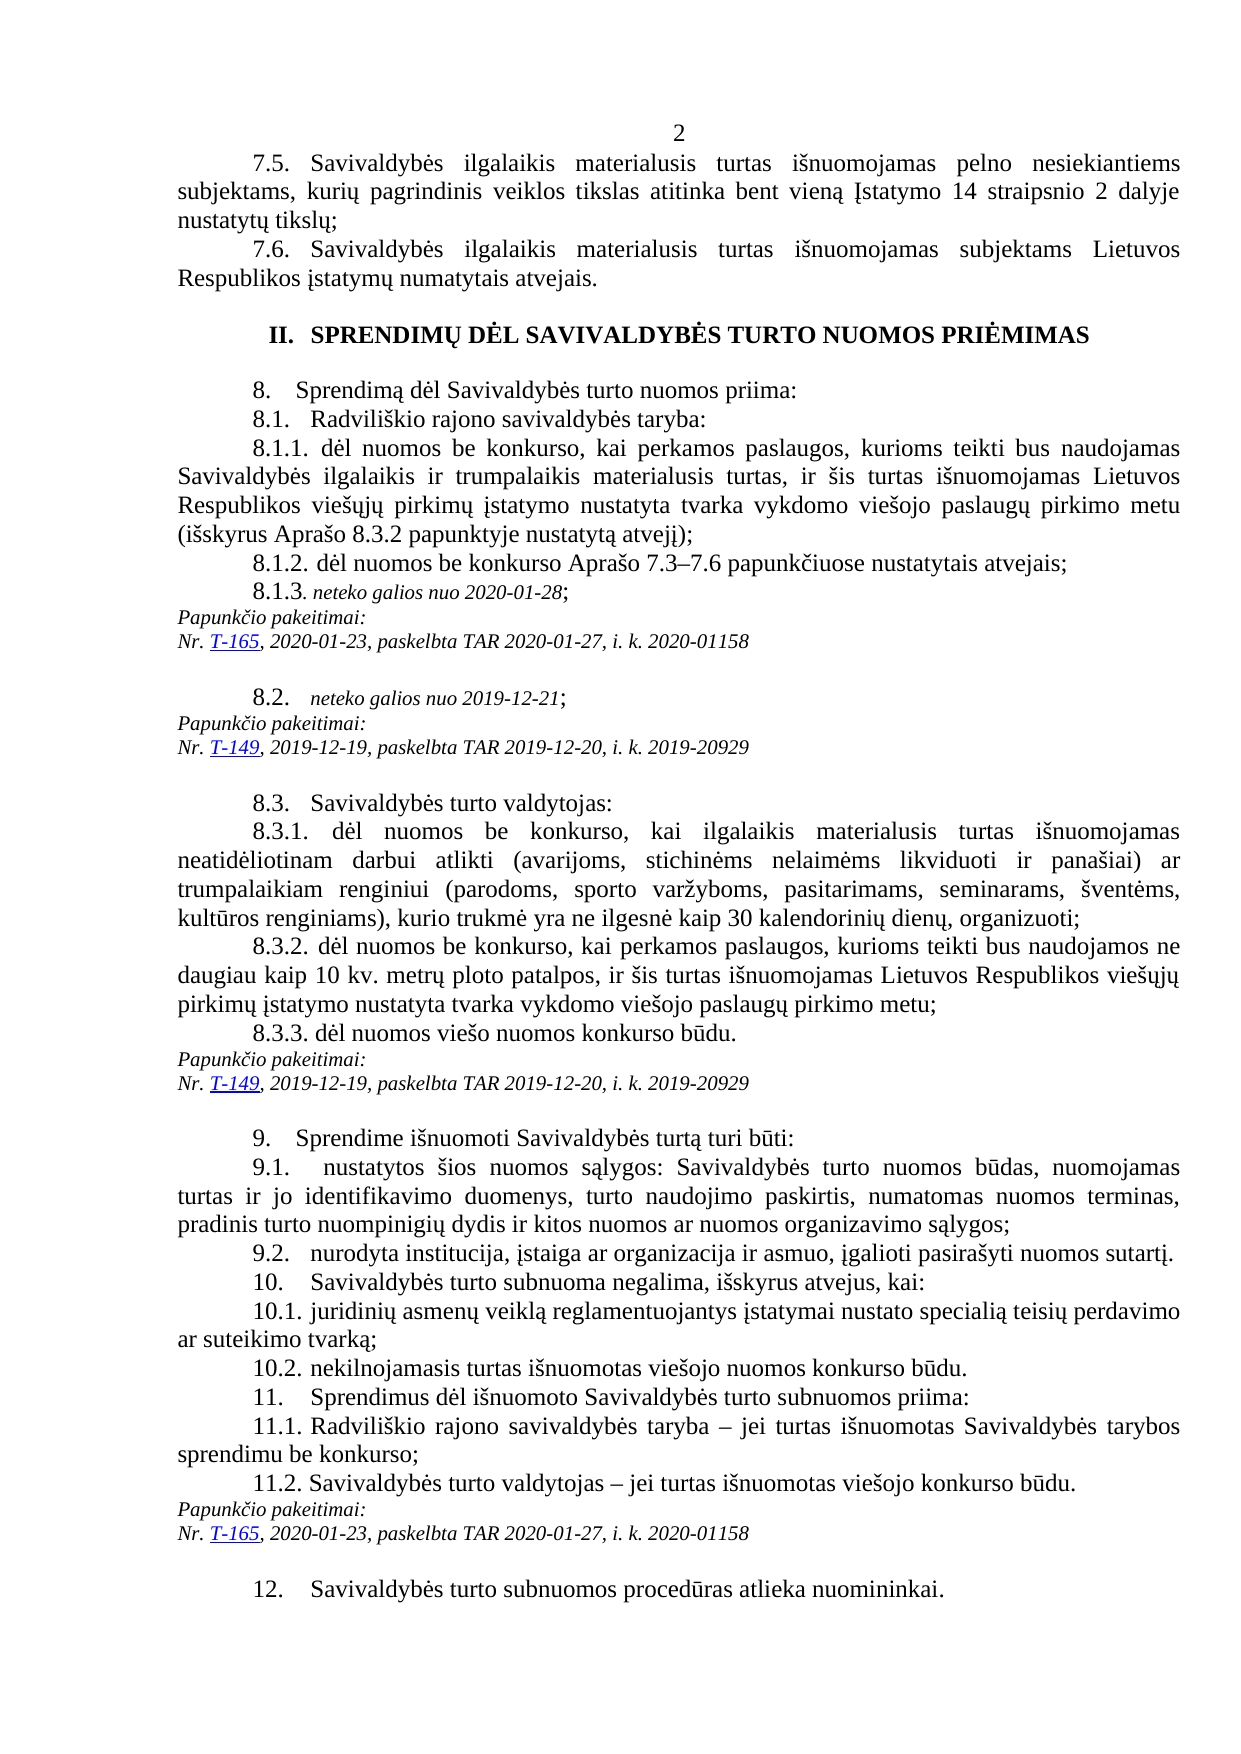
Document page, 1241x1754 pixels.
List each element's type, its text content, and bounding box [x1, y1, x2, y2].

text 8.3.2. dėl nuomos be konkurso, kai perkamos paslaugos, kurioms teikti bus naudojamos ne daugiau kaip 10 kv. metrų ploto patalpos, ir šis turtas išnuomojamas Lietuvos Respublikos viešųjų pirkimų įstatymo nustatyta tvarka vykdomo viešojo paslaugų pirkimo metu; [177, 931, 1181, 1018]
text 8. Sprendimą dėl Savivaldybės turto nuomos priima: [177, 375, 1181, 404]
text Papunkčio pakeitimai: [177, 605, 1181, 629]
text 8.1.3. neteko galios nuo 2020-01-28; [177, 576, 1181, 605]
text 9. Sprendime išnuomoti Savivaldybės turtą turi būti: [177, 1123, 1181, 1152]
text 12. Savivaldybės turto subnuomos procedūras atlieka nuomininkai. [177, 1574, 1181, 1603]
text II. SPRENDIMŲ DĖL SAVIVALDYBĖS TURTO NUOMOS PRIĖMIMAS [177, 320, 1181, 349]
text Papunkčio pakeitimai: [177, 1497, 1181, 1521]
text 10.1. juridinių asmenų veiklą reglamentuojantys įstatymai nustato specialią teisių perdavimo ar suteikimo tvarką; [177, 1296, 1181, 1353]
text Nr. T-149, 2019-12-19, paskelbta TAR 2019-12-20, i. k. 2019-20929 [177, 735, 1181, 759]
text 7.5. Savivaldybės ilgalaikis materialusis turtas išnuomojamas pelno nesiekiantiems subjektams, kurių pagrindinis veiklos tikslas atitinka bent vieną Įstatymo 14 straipsnio 2 dalyje nustatytų tikslų; [177, 148, 1181, 234]
text 9.2. nurodyta institucija, įstaiga ar organizacija ir asmuo, įgalioti pasirašyti nuomos sutartį. [177, 1238, 1181, 1267]
text 10. Savivaldybės turto subnuoma negalima, išskyrus atvejus, kai: [177, 1267, 1181, 1296]
text Papunkčio pakeitimai: [177, 1046, 1181, 1071]
text Nr. T-165, 2020-01-23, paskelbta TAR 2020-01-27, i. k. 2020-01158 [177, 629, 1181, 653]
text 8.1. Radviliškio rajono savivaldybės taryba: [177, 404, 1181, 433]
text Papunkčio pakeitimai: [177, 711, 1181, 735]
text 8.1.2. dėl nuomos be konkurso Aprašo 7.3–7.6 papunkčiuose nustatytais atvejais; [177, 548, 1181, 576]
text 8.3. Savivaldybės turto valdytojas: [177, 788, 1181, 816]
text 7.6. Savivaldybės ilgalaikis materialusis turtas išnuomojamas subjektams Lietuvos Respublikos įstatymų numatytais atvejais. [177, 234, 1181, 291]
text 8.1.1. dėl nuomos be konkurso, kai perkamos paslaugos, kurioms teikti bus naudojamas Savivaldybės ilgalaikis ir trumpalaikis materialusis turtas, ir šis turtas išnuomojamas Lietuvos Respublikos viešųjų pirkimų įstatymo nustatyta tvarka vykdomo viešojo paslaugų pirkimo metu (išskyrus Aprašo 8.3.2 papunktyje nustatytą atvejį); [177, 433, 1181, 548]
text Nr. T-165, 2020-01-23, paskelbta TAR 2020-01-27, i. k. 2020-01158 [177, 1521, 1181, 1545]
text 11. Sprendimus dėl išnuomoto Savivaldybės turto subnuomos priima: [177, 1382, 1181, 1411]
text 8.3.1. dėl nuomos be konkurso, kai ilgalaikis materialusis turtas išnuomojamas neatidėliotinam darbui atlikti (avarijoms, stichinėms nelaimėms likviduoti ir panašiai) ar trumpalaikiam renginiui (parodoms, sporto varžyboms, pasitarimams, seminarams, šventėms, kultūros renginiams), kurio trukmė yra ne ilgesnė kaip 30 kalendorinių dienų, organizuoti; [177, 816, 1181, 931]
text Nr. T-149, 2019-12-19, paskelbta TAR 2019-12-20, i. k. 2019-20929 [177, 1071, 1181, 1094]
text 8.2. neteko galios nuo 2019-12-21; [177, 682, 1181, 711]
text 11.2. Savivaldybės turto valdytojas – jei turtas išnuomotas viešojo konkurso būdu. [177, 1468, 1181, 1497]
text 11.1. Radviliškio rajono savivaldybės taryba – jei turtas išnuomotas Savivaldybės tarybos sprendimu be konkurso; [177, 1411, 1181, 1468]
text 10.2. nekilnojamasis turtas išnuomotas viešojo nuomos konkurso būdu. [177, 1353, 1181, 1382]
text 9.1. nustatytos šios nuomos sąlygos: Savivaldybės turto nuomos būdas, nuomojamas turtas ir jo identifikavimo duomenys, turto naudojimo paskirtis, numatomas nuomos terminas, pradinis turto nuompinigių dydis ir kitos nuomos ar nuomos organizavimo sąlygos; [177, 1152, 1181, 1238]
text 8.3.3. dėl nuomos viešo nuomos konkurso būdu. [252, 1018, 1181, 1046]
